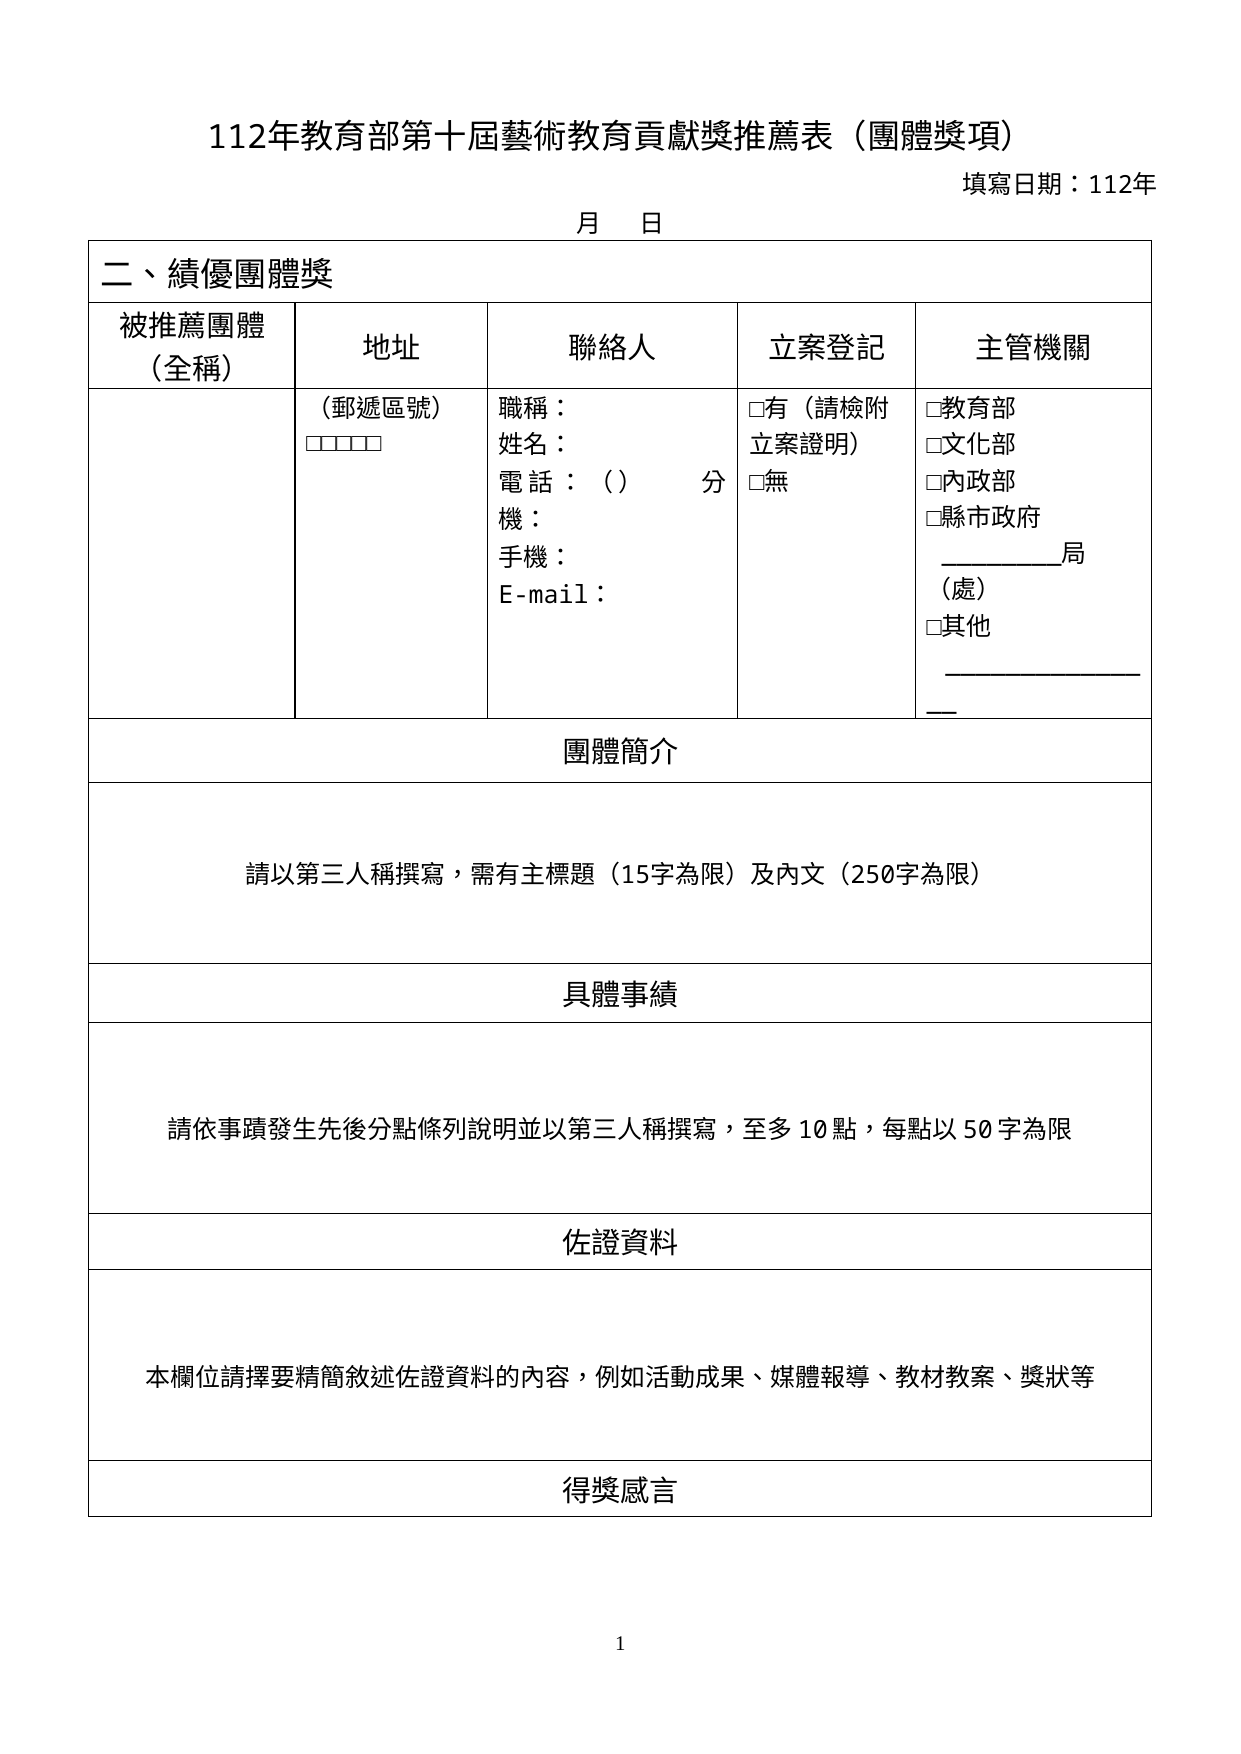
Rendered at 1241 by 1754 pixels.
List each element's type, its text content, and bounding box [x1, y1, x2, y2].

table_cell （郵遞區號） □□□□□ [296, 389, 487, 717]
table_cell 請以第三人稱撰寫，需有主標題（15字為限）及內文（250字為限） [89, 783, 1151, 963]
table_cell 立案登記 [738, 303, 915, 388]
table_cell [89, 389, 294, 717]
table_cell 請依事蹟發生先後分點條列說明並以第三人稱撰寫，至多10點，每點以50字為限 [89, 1023, 1151, 1212]
table_cell 佐證資料 [89, 1214, 1151, 1269]
table_cell 主管機關 [916, 303, 1151, 388]
table_cell 被推薦團體 （全稱） [89, 303, 294, 388]
table_cell 團體簡介 [89, 719, 1151, 782]
table_cell 聯絡人 [488, 303, 737, 388]
table_cell 得獎感言 [89, 1461, 1151, 1516]
text 填寫日期：112年 月 日 [68, 158, 1172, 240]
table_header 二、績優團體獎 [89, 241, 1151, 302]
table_cell 職稱： 姓名： 電話：（） 分機： 手機： E-mail： [488, 389, 737, 717]
table_cell □有（請檢附立案證明） □無 [738, 389, 915, 717]
table_cell 本欄位請擇要精簡敘述佐證資料的內容，例如活動成果、媒體報導、教材教案、獎狀等 [89, 1270, 1151, 1460]
table_cell 具體事績 [89, 964, 1151, 1022]
table_cell 地址 [296, 303, 487, 388]
table_cell □教育部 □文化部 □內政部 □縣市政府 ________局（處） □其他 _______________ [916, 389, 1151, 717]
text 112年教育部第十屆藝術教育貢獻獎推薦表（團體獎項） [68, 110, 1172, 158]
